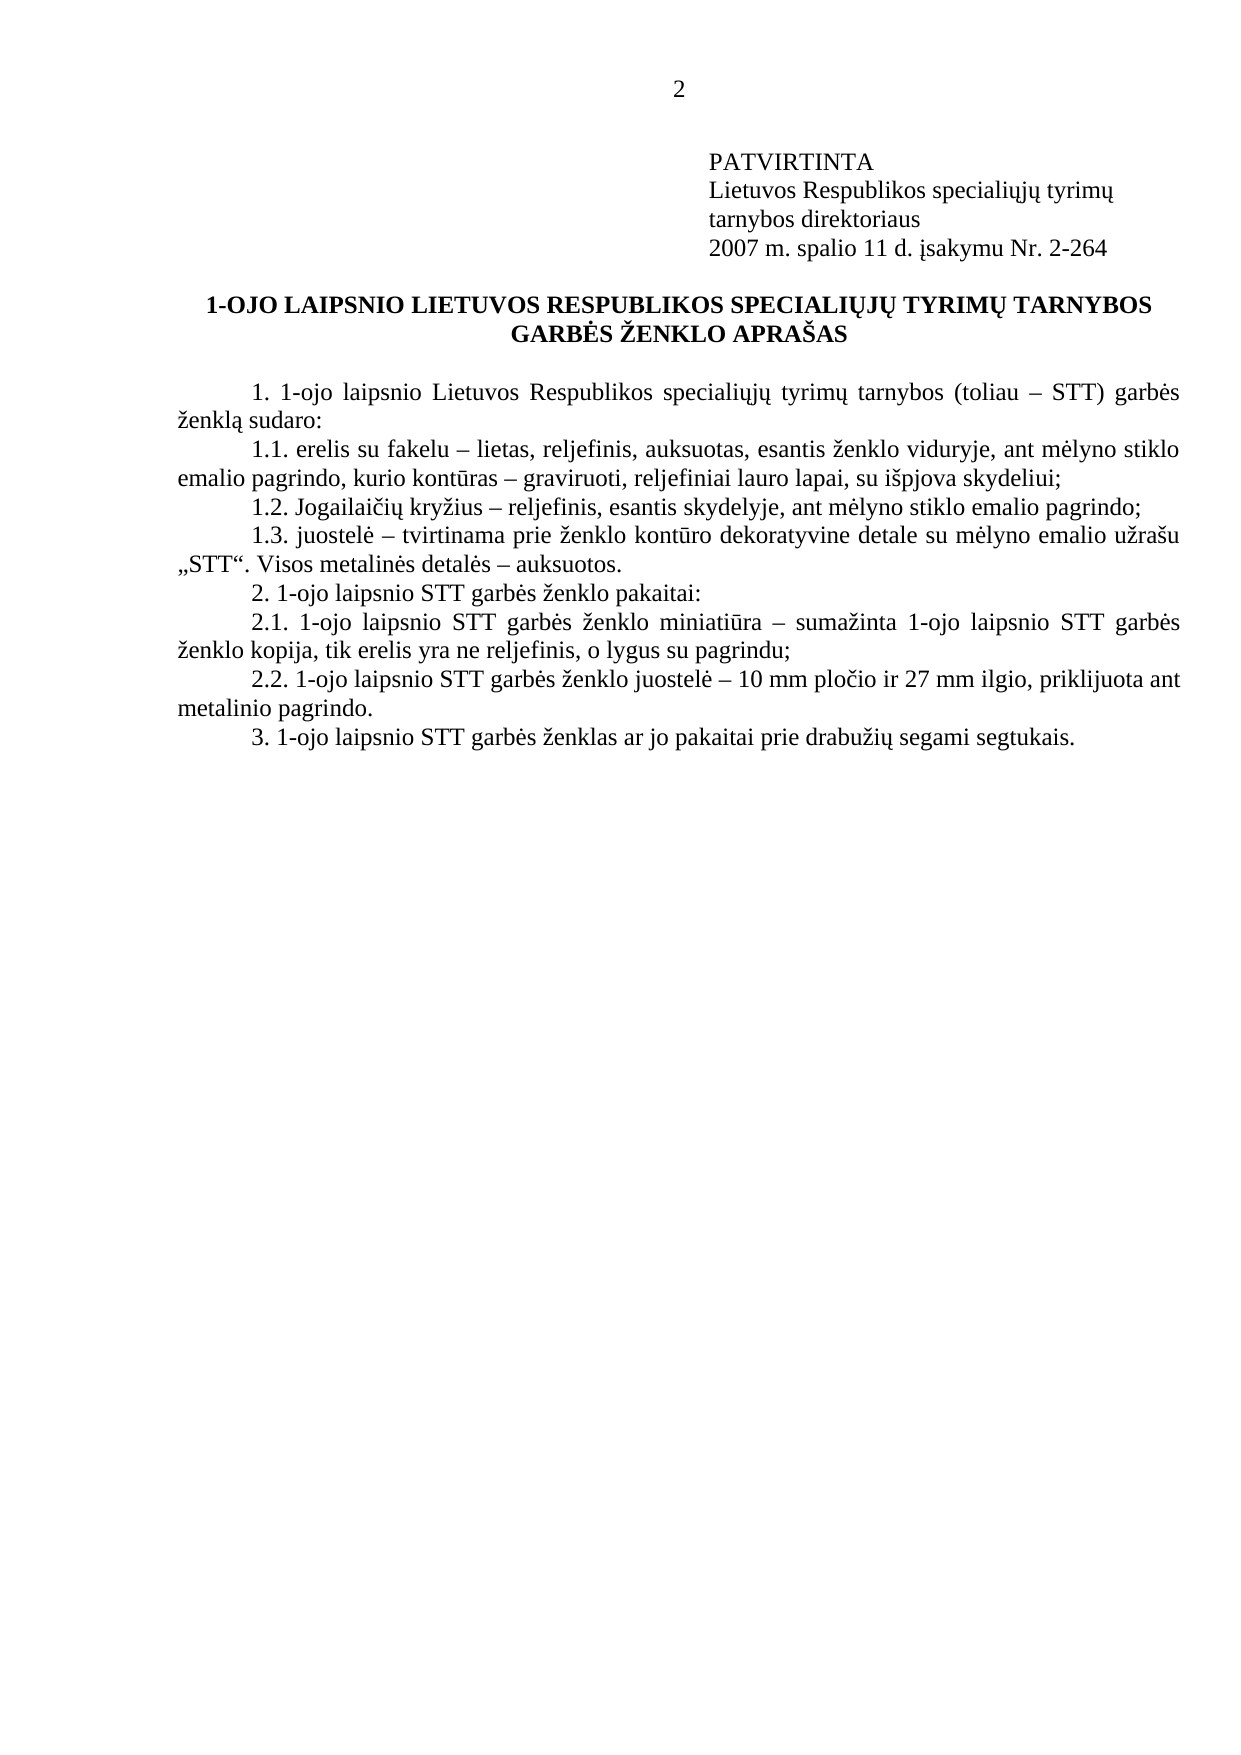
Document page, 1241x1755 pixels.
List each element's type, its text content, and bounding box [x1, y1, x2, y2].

text Lietuvos Respublikos specialiųjų tyrimų [177, 176, 1181, 204]
text 3. 1-ojo laipsnio STT garbės ženklas ar jo pakaitai prie drabužių segami segtukais. [177, 722, 1181, 751]
text 1.2. Jogailaičių kryžius – reljefinis, esantis skydelyje, ant mėlyno stiklo emalio pagrindo; [177, 492, 1181, 521]
text 2.1. 1-ojo laipsnio STT garbės ženklo miniatiūra – sumažinta 1-ojo laipsnio STT garbės ženklo kopija, tik erelis yra ne reljefinis, o lygus su pagrindu; [177, 607, 1181, 664]
text PATVIRTINTA [177, 147, 1181, 176]
text 2007 m. spalio 11 d. įsakymu Nr. 2-264 [177, 233, 1181, 262]
text tarnybos direktoriaus [177, 204, 1181, 233]
text 2. 1-ojo laipsnio STT garbės ženklo pakaitai: [177, 578, 1181, 607]
text 1.3. juostelė – tvirtinama prie ženklo kontūro dekoratyvine detale su mėlyno emalio užrašu „STT“. Visos metalinės detalės – auksuotos. [177, 521, 1181, 578]
text 2.2. 1-ojo laipsnio STT garbės ženklo juostelė – 10 mm pločio ir 27 mm ilgio, priklijuota ant metalinio pagrindo. [177, 664, 1181, 722]
text 1. 1-ojo laipsnio Lietuvos Respublikos specialiųjų tyrimų tarnybos (toliau – STT) garbės ženklą sudaro: [177, 377, 1181, 434]
text 1-OJO LAIPSNIO LIETUVOS RESPUBLIKOS SPECIALIŲJŲ TYRIMŲ TARNYBOS GARBĖS ŽENKLO APRAŠAS [177, 291, 1181, 348]
text 1.1. erelis su fakelu – lietas, reljefinis, auksuotas, esantis ženklo viduryje, ant mėlyno stiklo emalio pagrindo, kurio kontūras – graviruoti, reljefiniai lauro lapai, su išpjova skydeliui; [177, 434, 1181, 492]
